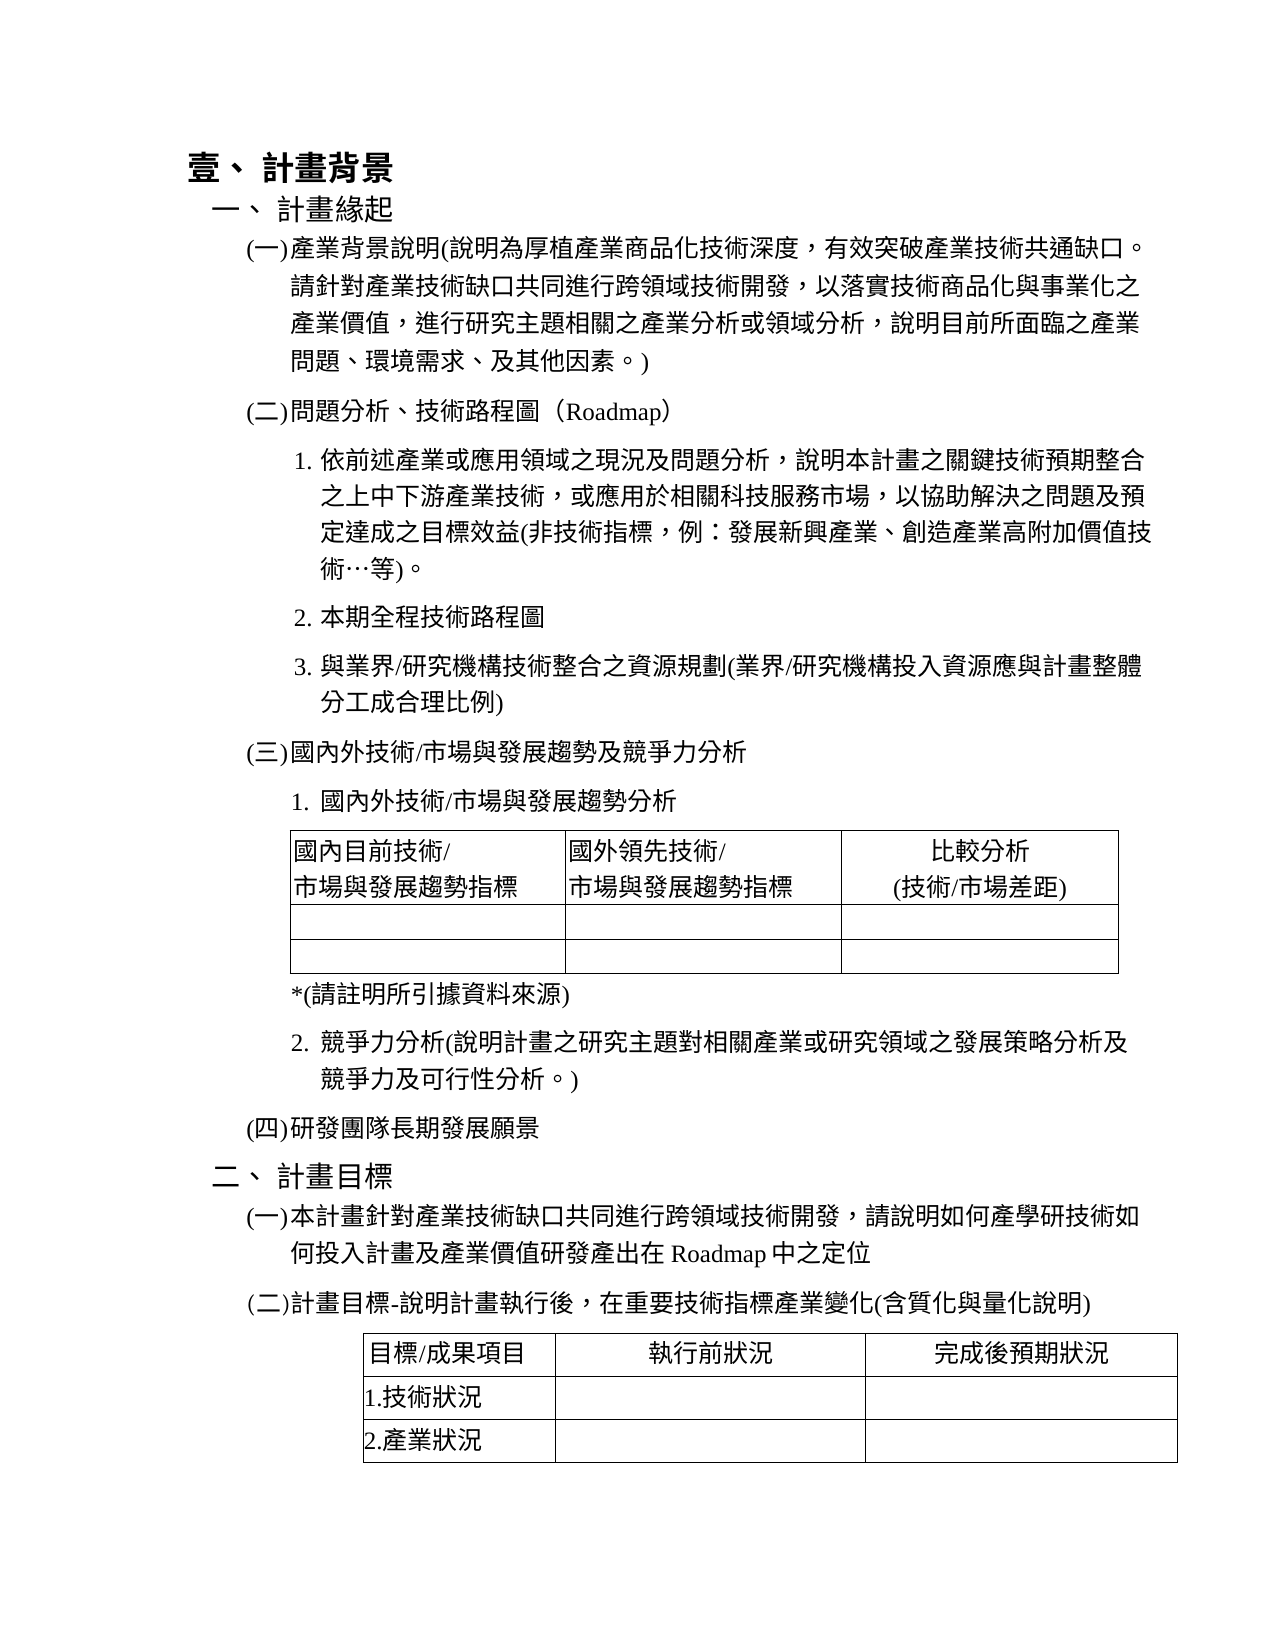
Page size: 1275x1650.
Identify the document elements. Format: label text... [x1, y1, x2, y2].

table_cell [556, 1377, 865, 1419]
table_cell [566, 940, 841, 973]
subtitle 計畫緣起 [211, 190, 1152, 228]
text *(請註明所引據資料來源) [291, 974, 1152, 1010]
table_cell [291, 905, 565, 938]
table_cell 2.產業狀況 [364, 1420, 555, 1462]
table_header 比較分析 (技術/市場差距) [842, 831, 1118, 904]
table_cell 1.技術狀況 [364, 1377, 555, 1419]
table_cell [866, 1420, 1177, 1462]
table_cell [842, 940, 1118, 973]
table_header 目標/成果項目 [364, 1334, 555, 1376]
list 與業界/研究機構技術整合之資源規劃(業界/研究機構投入資源應與計畫整體分工成合理比例) [293, 647, 1152, 719]
subtitle 本計畫針對產業技術缺口共同進行跨領域技術開發，請說明如何產學研技術如何投入計畫及產業價值研發產出在Roadmap中之定位 [246, 1195, 1152, 1270]
table_cell [866, 1377, 1177, 1419]
table_header 國外領先技術/ 市場與發展趨勢指標 [566, 831, 841, 904]
subtitle 問題分析、技術路程圖（Roadmap） [246, 390, 1152, 428]
table_cell [566, 905, 841, 938]
subtitle 產業背景說明(說明為厚植產業商品化技術深度，有效突破產業技術共通缺口。請針對產業技術缺口共同進行跨領域技術開發，以落實技術商品化與事業化之產業價值，進行研究主題相關之產業分析或領域分析，說明目前所面臨之產業問題、環境需求、及其他因素。) [246, 228, 1152, 378]
list 本期全程技術路程圖 [293, 598, 1152, 634]
subtitle 計畫目標 [211, 1158, 1152, 1195]
table_cell [842, 905, 1118, 938]
table_cell [291, 940, 565, 973]
table_cell [556, 1420, 865, 1462]
table_header 執行前狀況 [556, 1334, 865, 1376]
table_header 國內目前技術/ 市場與發展趨勢指標 [291, 831, 565, 904]
list 國內外技術/市場與發展趨勢分析 [291, 782, 1152, 818]
list 依前述產業或應用領域之現況及問題分析，說明本計畫之關鍵技術預期整合之上中下游產業技術，或應用於相關科技服務市場，以協助解決之問題及預定達成之目標效益(非技術指標，例：發展新興產業、創造產業高附加價值技術…等)。 [293, 440, 1152, 585]
list 競爭力分析(說明計畫之研究主題對相關產業或研究領域之發展策略分析及競爭力及可行性分析。) [291, 1023, 1152, 1095]
subtitle 國內外技術/市場與發展趨勢及競爭力分析 [246, 732, 1152, 769]
table_header 完成後預期狀況 [866, 1334, 1177, 1376]
subtitle 計畫目標-說明計畫執行後，在重要技術指標產業變化(含質化與量化說明) [246, 1283, 1152, 1320]
subtitle 研發團隊長期發展願景 [246, 1108, 1152, 1145]
subtitle 計畫背景 [187, 142, 1152, 190]
